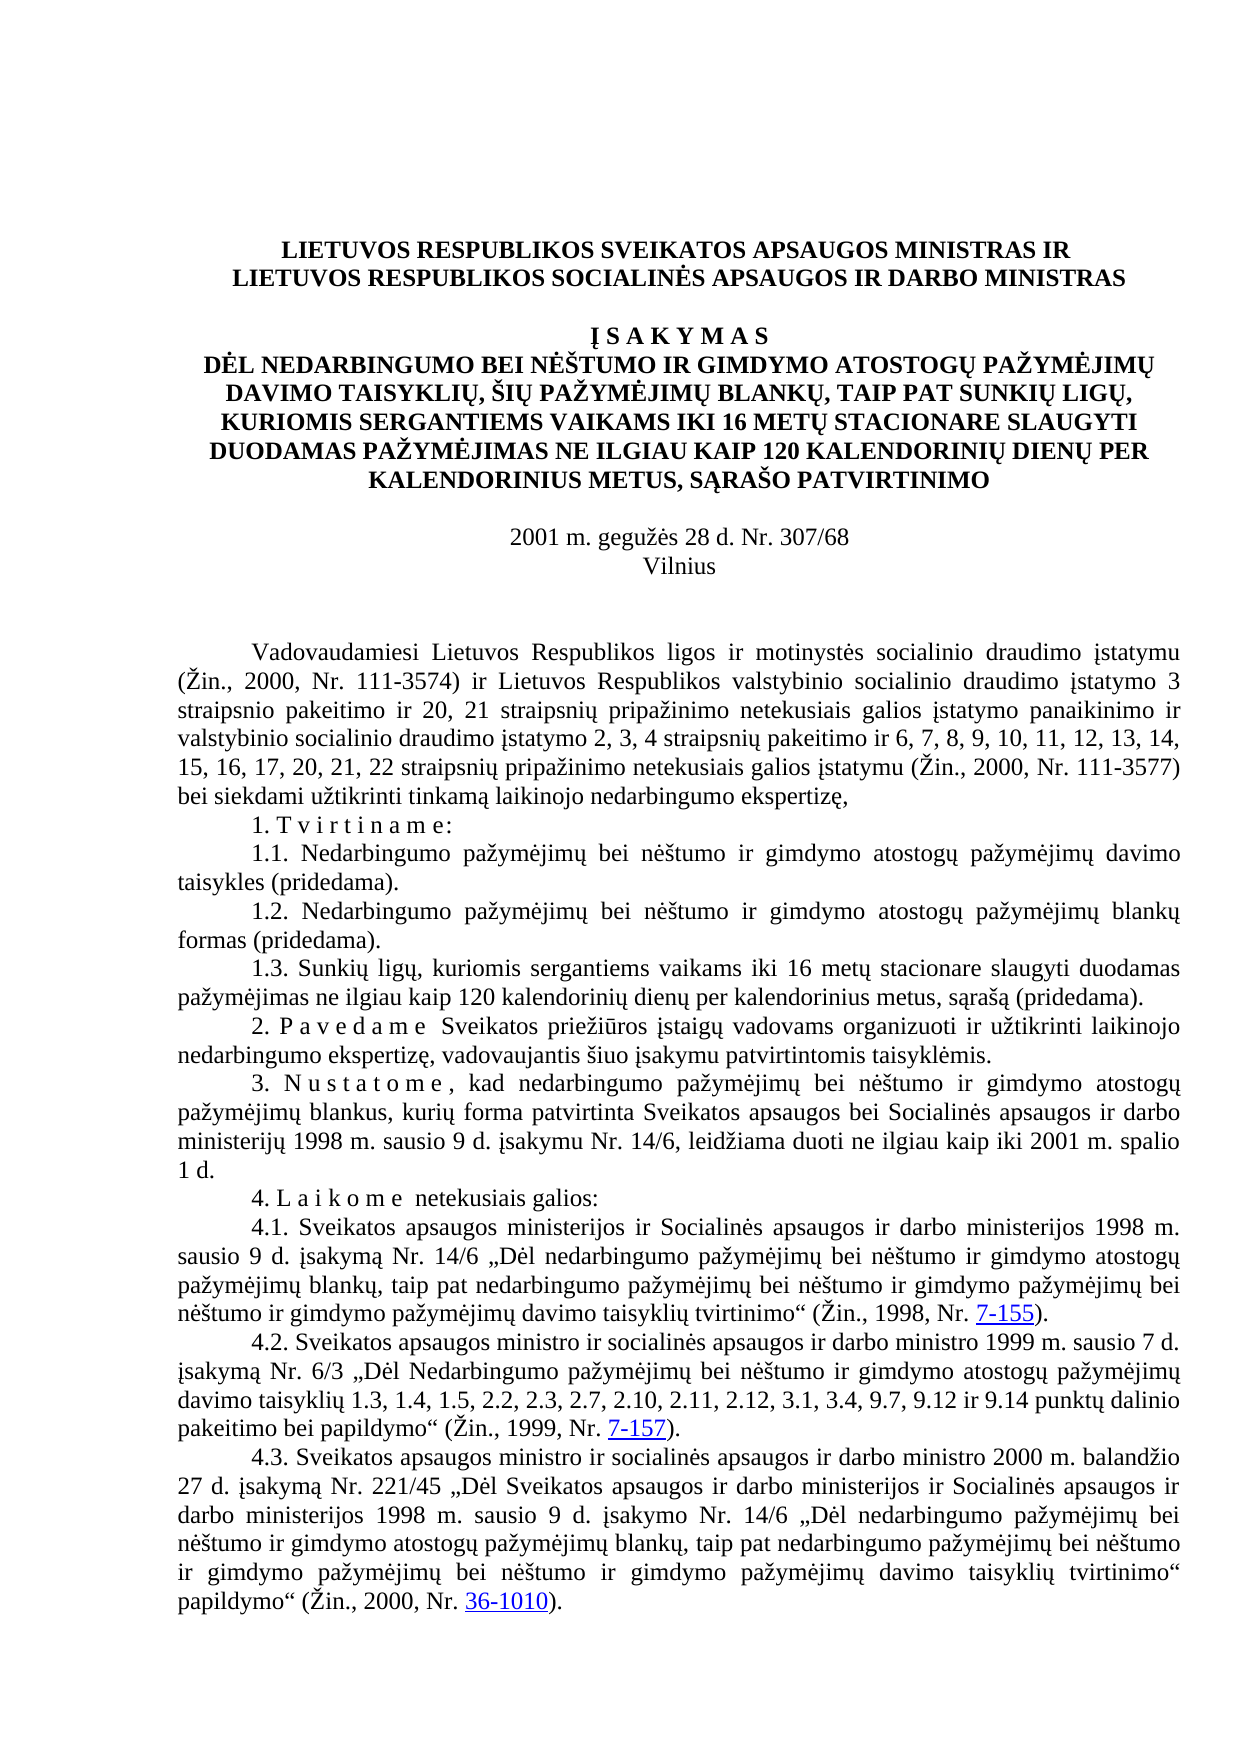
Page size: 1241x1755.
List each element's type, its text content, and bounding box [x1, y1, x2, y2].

text 3. Nustatome, kad nedarbingumo pažymėjimų bei nėštumo ir gimdymo atostogų pažymėjimų blankus, kurių forma patvirtinta Sveikatos apsaugos bei Socialinės apsaugos ir darbo ministerijų 1998 m. sausio 9 d. įsakymu Nr. 14/6, leidžiama duoti ne ilgiau kaip iki 2001 m. spalio 1 d. [177, 1068, 1181, 1183]
text Į S A K Y M A S [177, 321, 1181, 350]
text Vadovaudamiesi Lietuvos Respublikos ligos ir motinystės socialinio draudimo įstatymu (Žin., 2000, Nr. 111-3574) ir Lietuvos Respublikos valstybinio socialinio draudimo įstatymo 3 straipsnio pakeitimo ir 20, 21 straipsnių pripažinimo netekusiais galios įstatymo panaikinimo ir valstybinio socialinio draudimo įstatymo 2, 3, 4 straipsnių pakeitimo ir 6, 7, 8, 9, 10, 11, 12, 13, 14, 15, 16, 17, 20, 21, 22 straipsnių pripažinimo netekusiais galios įstatymu (Žin., 2000, Nr. 111-3577) bei siekdami užtikrinti tinkamą laikinojo nedarbingumo ekspertizę, [177, 637, 1181, 810]
text 4.2. Sveikatos apsaugos ministro ir socialinės apsaugos ir darbo ministro 1999 m. sausio 7 d. įsakymą Nr. 6/3 „Dėl Nedarbingumo pažymėjimų bei nėštumo ir gimdymo atostogų pažymėjimų davimo taisyklių 1.3, 1.4, 1.5, 2.2, 2.3, 2.7, 2.10, 2.11, 2.12, 3.1, 3.4, 9.7, 9.12 ir 9.14 punktų dalinio pakeitimo bei papildymo“ (Žin., 1999, Nr. 7-157). [177, 1327, 1181, 1442]
text DĖL NEDARBINGUMO BEI NĖŠTUMO IR GIMDYMO ATOSTOGŲ PAŽYMĖJIMŲ DAVIMO TAISYKLIŲ, ŠIŲ PAŽYMĖJIMŲ BLANKŲ, TAIP PAT SUNKIŲ LIGŲ, KURIOMIS SERGANTIEMS VAIKAMS IKI 16 METŲ STACIONARE SLAUGYTI DUODAMAS PAŽYMĖJIMAS NE ILGIAU KAIP 120 KALENDORINIŲ DIENŲ PER KALENDORINIUS METUS, SĄRAŠO PATVIRTINIMO [177, 350, 1181, 493]
text 1.3. Sunkių ligų, kuriomis sergantiems vaikams iki 16 metų stacionare slaugyti duodamas pažymėjimas ne ilgiau kaip 120 kalendorinių dienų per kalendorinius metus, sąrašą (pridedama). [177, 953, 1181, 1011]
text LIETUVOS RESPUBLIKOS SVEIKATOS APSAUGOS MINISTRAS IR [177, 235, 1181, 263]
text Vilnius [177, 551, 1181, 580]
text 2. Pavedame Sveikatos priežiūros įstaigų vadovams organizuoti ir užtikrinti laikinojo nedarbingumo ekspertizę, vadovaujantis šiuo įsakymu patvirtintomis taisyklėmis. [177, 1011, 1181, 1068]
text 4. Laikome netekusiais galios: [177, 1183, 1181, 1212]
text 1. Tvirtiname: [177, 810, 1181, 838]
text LIETUVOS RESPUBLIKOS SOCIALINĖS APSAUGOS IR DARBO MINISTRAS [177, 263, 1181, 292]
text 1.1. Nedarbingumo pažymėjimų bei nėštumo ir gimdymo atostogų pažymėjimų davimo taisykles (pridedama). [177, 838, 1181, 896]
text 1.2. Nedarbingumo pažymėjimų bei nėštumo ir gimdymo atostogų pažymėjimų blankų formas (pridedama). [177, 896, 1181, 953]
text 2001 m. gegužės 28 d. Nr. 307/68 [177, 522, 1181, 551]
text 4.3. Sveikatos apsaugos ministro ir socialinės apsaugos ir darbo ministro 2000 m. balandžio 27 d. įsakymą Nr. 221/45 „Dėl Sveikatos apsaugos ir darbo ministerijos ir Socialinės apsaugos ir darbo ministerijos 1998 m. sausio 9 d. įsakymo Nr. 14/6 „Dėl nedarbingumo pažymėjimų bei nėštumo ir gimdymo atostogų pažymėjimų blankų, taip pat nedarbingumo pažymėjimų bei nėštumo ir gimdymo pažymėjimų bei nėštumo ir gimdymo pažymėjimų davimo taisyklių tvirtinimo“ papildymo“ (Žin., 2000, Nr. 36-1010). [177, 1442, 1181, 1615]
text 4.1. Sveikatos apsaugos ministerijos ir Socialinės apsaugos ir darbo ministerijos 1998 m. sausio 9 d. įsakymą Nr. 14/6 „Dėl nedarbingumo pažymėjimų bei nėštumo ir gimdymo atostogų pažymėjimų blankų, taip pat nedarbingumo pažymėjimų bei nėštumo ir gimdymo pažymėjimų bei nėštumo ir gimdymo pažymėjimų davimo taisyklių tvirtinimo“ (Žin., 1998, Nr. 7-155). [177, 1212, 1181, 1327]
